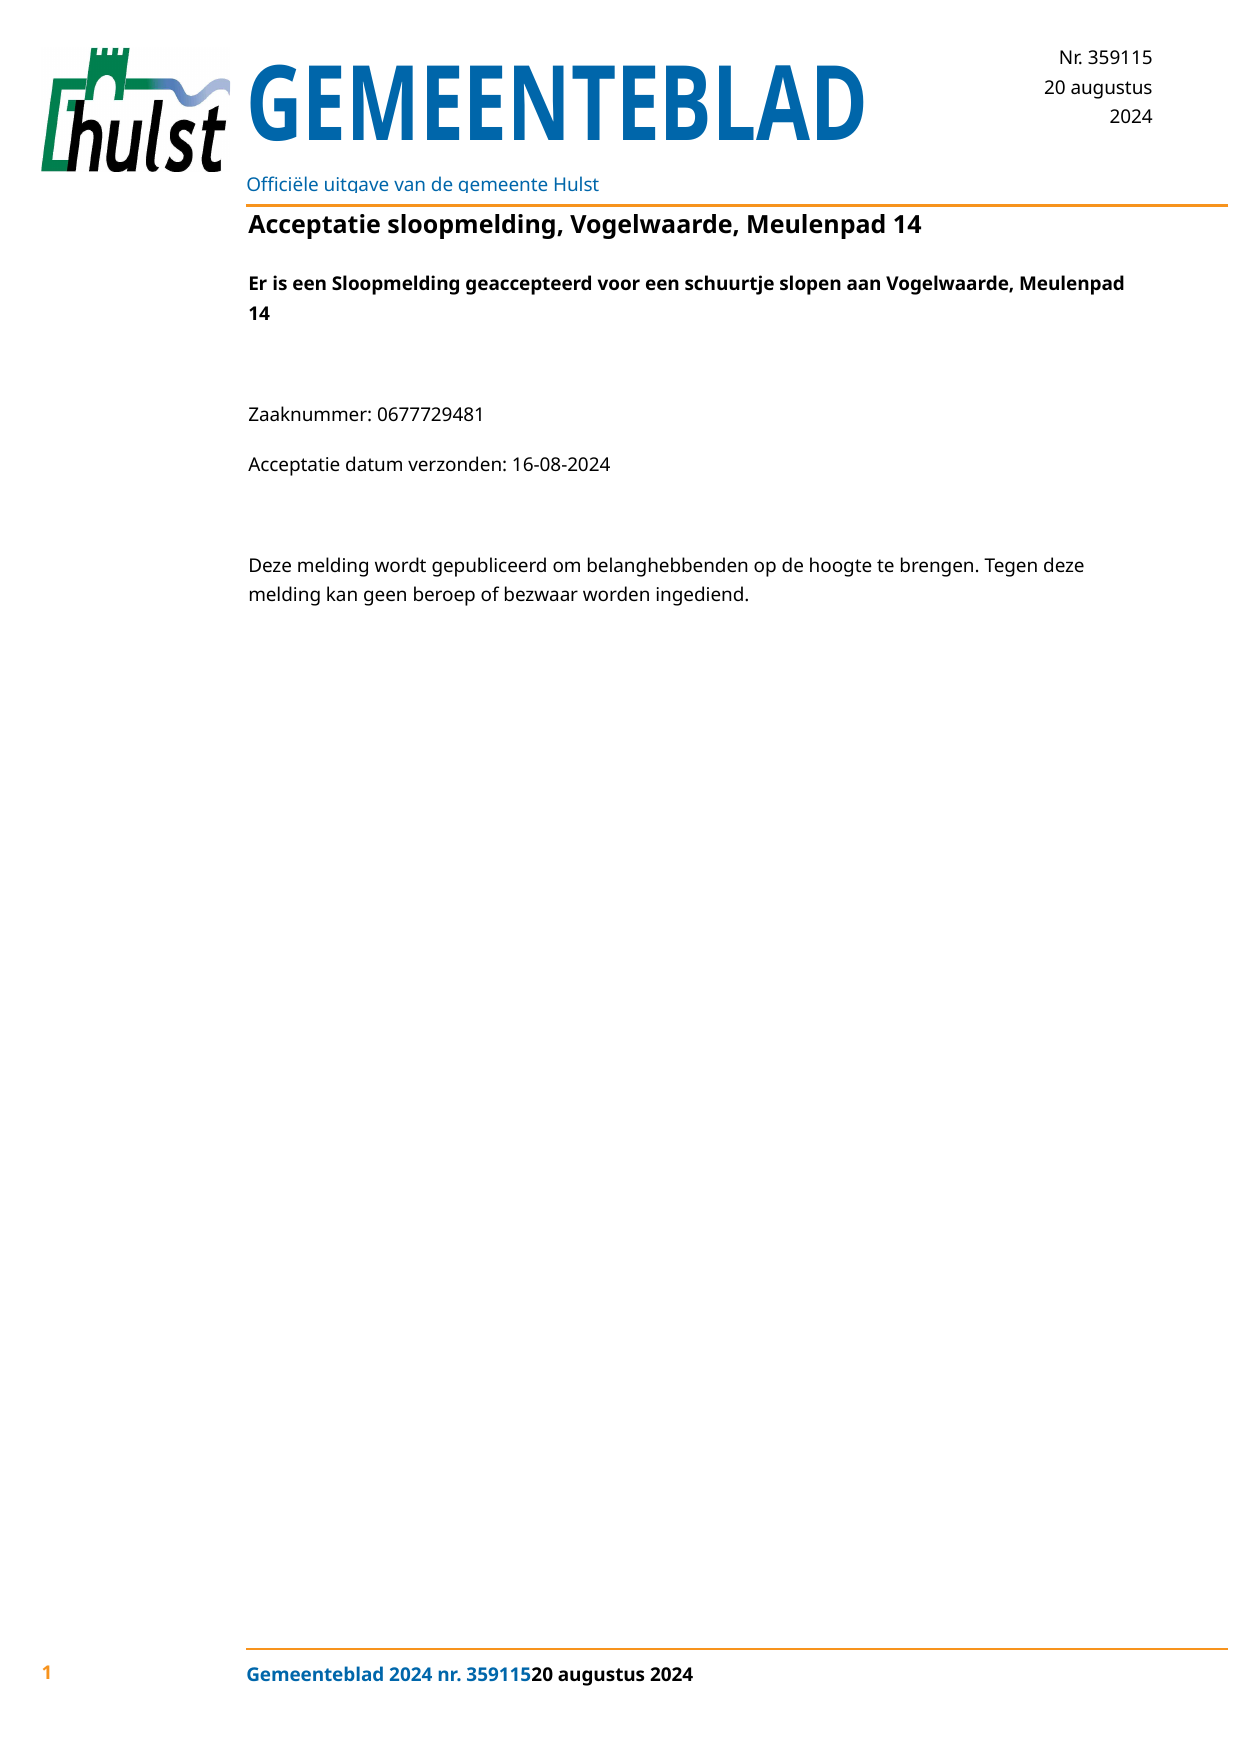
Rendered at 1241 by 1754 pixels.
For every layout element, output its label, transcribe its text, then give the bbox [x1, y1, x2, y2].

text Zaaknummer: 0677729481 [248, 401, 1152, 426]
text Er is een Sloopmelding geaccepteerd voor een schuurtje slopen aan Vogelwaarde, Meulenpad 14 [248, 270, 1152, 326]
text Acceptatie datum verzonden: 16-08-2024 [248, 451, 1152, 477]
text Acceptatie sloopmelding, Vogelwaarde, Meulenpad 14 [248, 207, 1152, 241]
picture [41, 47, 231, 172]
text Deze melding wordt gepubliceerd om belanghebbenden op de hoogte te brengen. Tegen deze melding kan geen beroep of bezwaar worden ingediend. [248, 552, 1152, 607]
